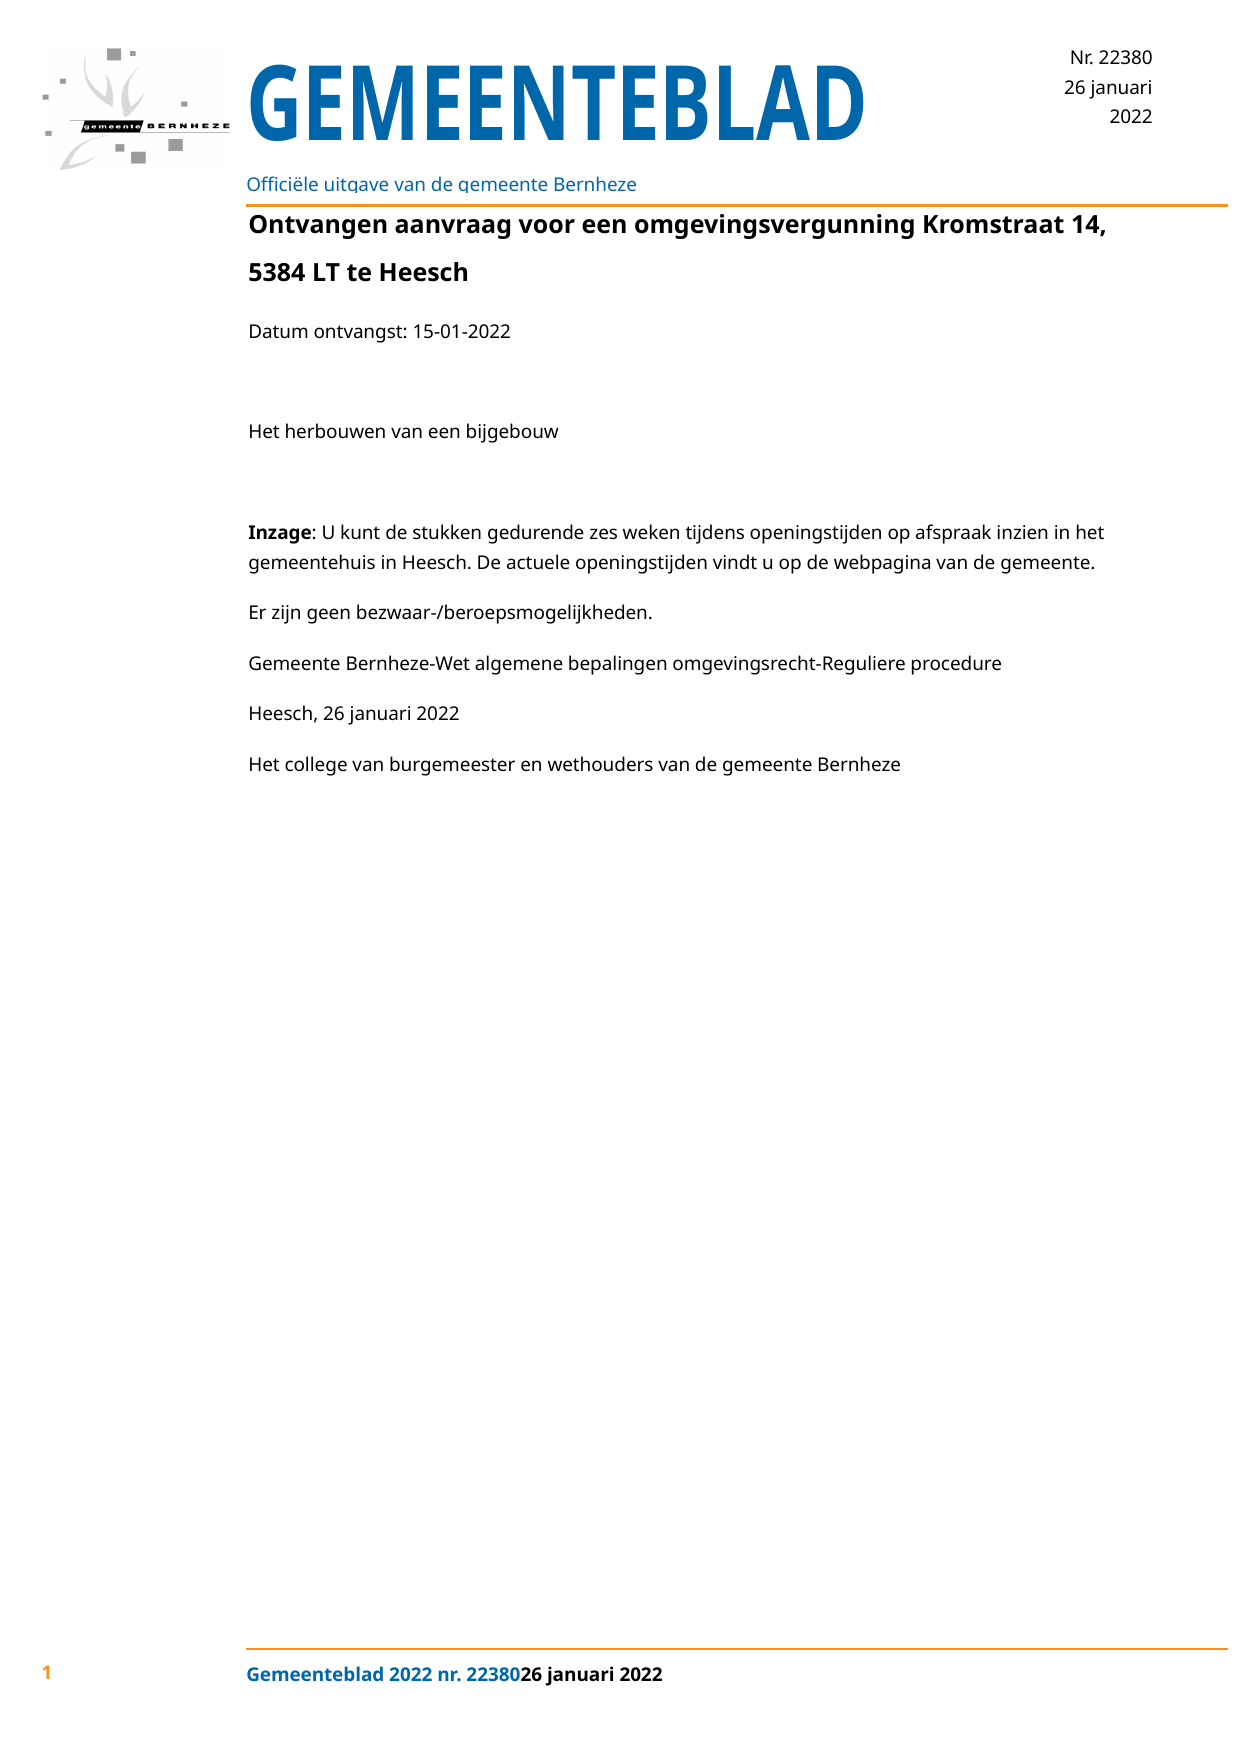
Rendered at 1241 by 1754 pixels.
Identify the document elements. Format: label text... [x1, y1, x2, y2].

text Ontvangen aanvraag voor een omgevingsvergunning Kromstraat 14, 5384 LT te Heesch [248, 207, 1152, 288]
text Datum ontvangst: 15-01-2022 [248, 318, 1152, 344]
text Het college van burgemeester en wethouders van de gemeente Bernheze [248, 751, 1152, 777]
text Heesch, 26 januari 2022 [248, 700, 1152, 726]
picture [41, 47, 231, 172]
text Er zijn geen bezwaar-/beroepsmogelijkheden. [248, 599, 1152, 625]
text Gemeente Bernheze-Wet algemene bepalingen omgevingsrecht-Reguliere procedure [248, 650, 1152, 676]
text Het herbouwen van een bijgebouw [248, 419, 1152, 444]
text Inzage: U kunt de stukken gedurende zes weken tijdens openingstijden op afspraak inzien in het gemeentehuis in Heesch. De actuele openingstijden vindt u op de webpagina van de gemeente. [248, 519, 1152, 575]
